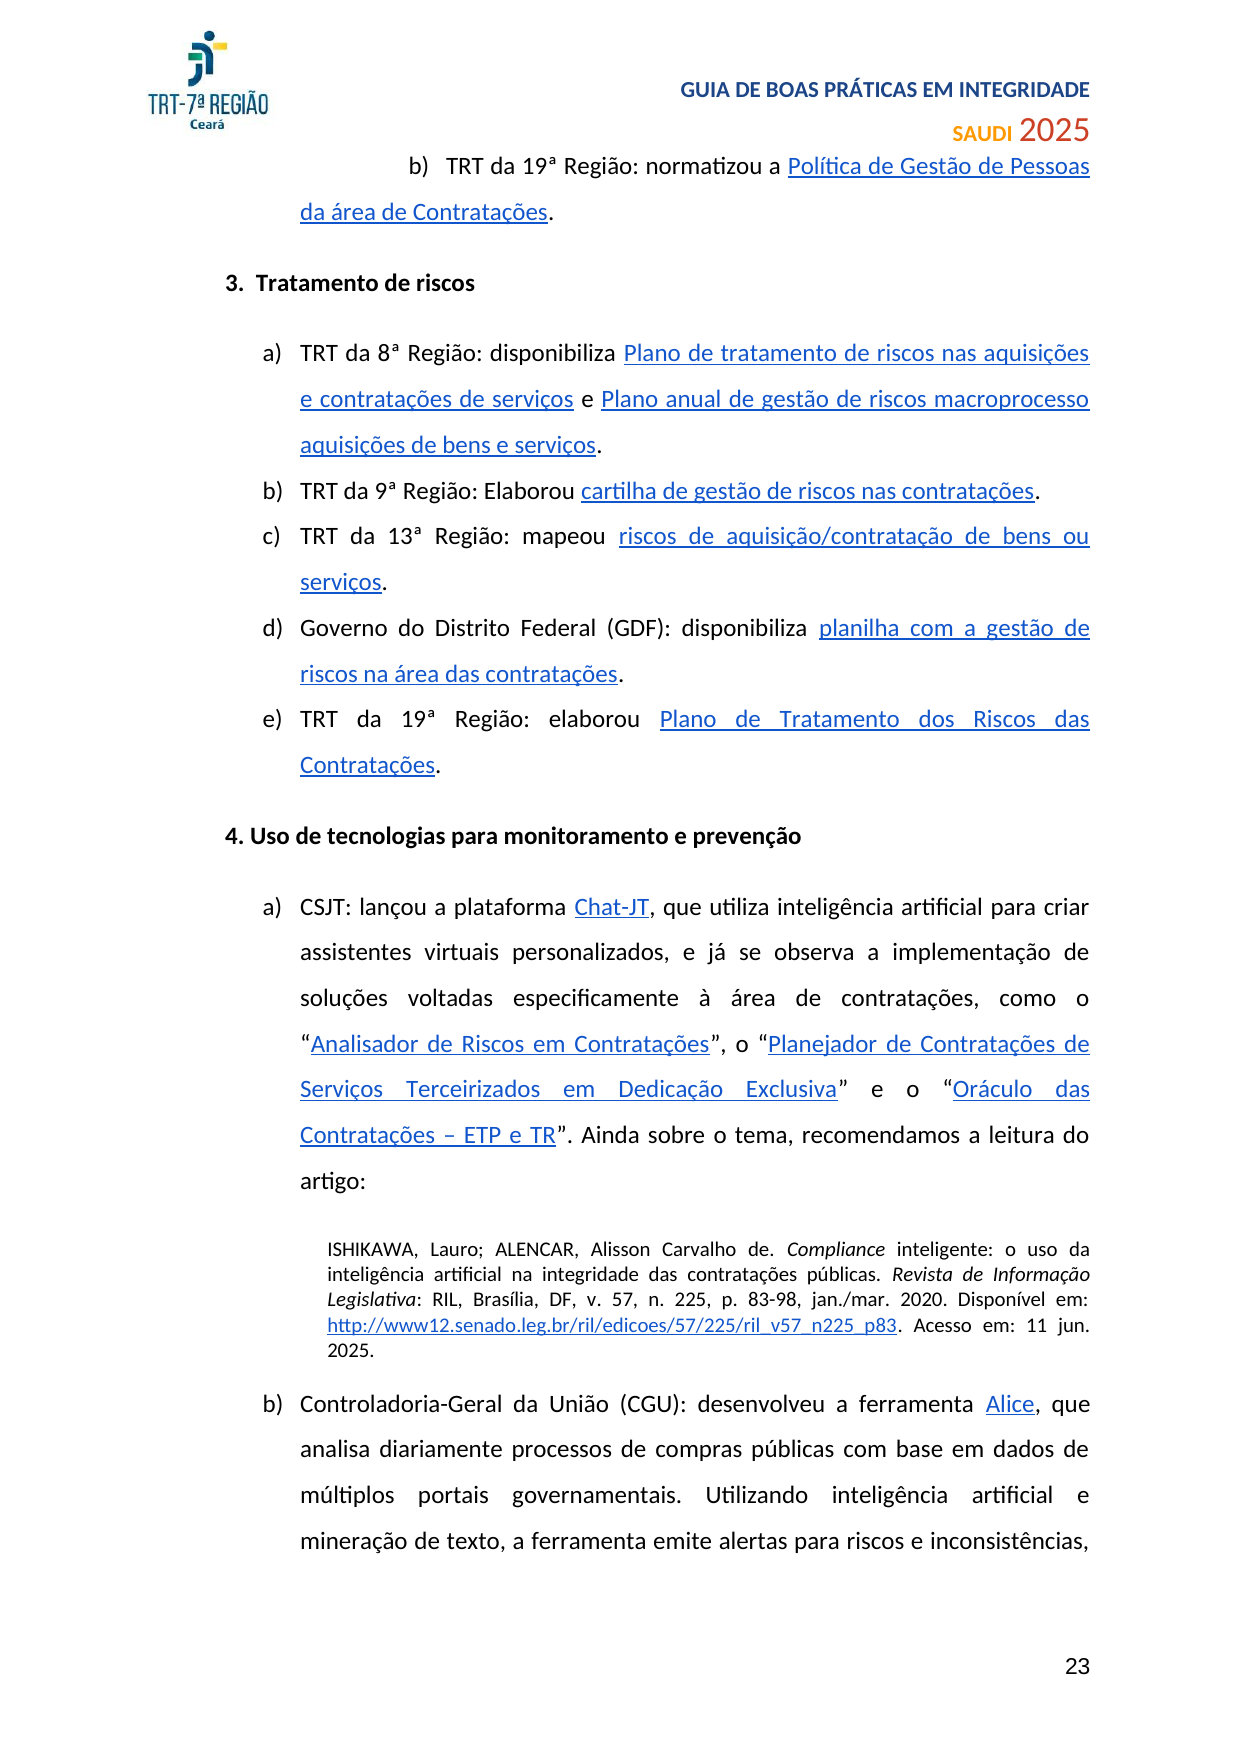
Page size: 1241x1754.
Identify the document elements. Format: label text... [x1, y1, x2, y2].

list TRT da 9ª Região: Elaborou cartilha de gestão de riscos nas contratações. [262, 475, 1090, 505]
list TRT da 13ª Região: mapeou riscos de aquisição/contratação de bens ou serviços. [262, 521, 1090, 597]
list TRT da 8ª Região: disponibiliza Plano de tratamento de riscos nas aquisições e contratações de serviços e Plano anual de gestão de riscos macroprocesso aquisições de bens e serviços. [262, 338, 1090, 459]
list Controladoria-Geral da União (CGU): desenvolveu a ferramenta Alice, que analisa diariamente processos de compras públicas com base em dados de múltiplos portais governamentais. Utilizando inteligência artificial e mineração de texto, a ferramenta emite alertas para riscos e inconsistências, [262, 1388, 1090, 1556]
text 4. Uso de tecnologias para monitoramento e prevenção [150, 820, 1090, 850]
list TRT da 19ª Região: normatizou a Política de Gestão de Pessoas da área de Contratações. [262, 150, 1090, 227]
text ISHIKAWA, Lauro; ALENCAR, Alisson Carvalho de. Compliance inteligente: o uso da inteligência artificial na integridade das contratações públicas. Revista de Informação Legislativa: RIL, Brasília, DF, v. 57, n. 225, p. 83-98, jan./mar. 2020. Disponível em: http://www12.senado.leg.br/ril/edicoes/57/225/ril_v57_n225_p83. Acesso em: 11 jun. 2025. [327, 1236, 1090, 1363]
list CSJT: lançou a plataforma Chat-JT, que utiliza inteligência artificial para criar assistentes virtuais personalizados, e já se observa a implementação de soluções voltadas especificamente à área de contratações, como o “Analisador de Riscos em Contratações”, o “Planejador de Contratações de Serviços Terceirizados em Dedicação Exclusiva” e o “Oráculo das Contratações – ETP e TR”. Ainda sobre o tema, recomendamos a leitura do artigo: [262, 891, 1090, 1196]
list TRT da 19ª Região: elaborou Plano de Tratamento dos Riscos das Contratações. [262, 703, 1090, 780]
list Governo do Distrito Federal (GDF): disponibiliza planilha com a gestão de riscos na área das contratações. [262, 612, 1090, 688]
picture [134, 18, 278, 140]
text 3. Tratamento de riscos [150, 267, 1090, 297]
